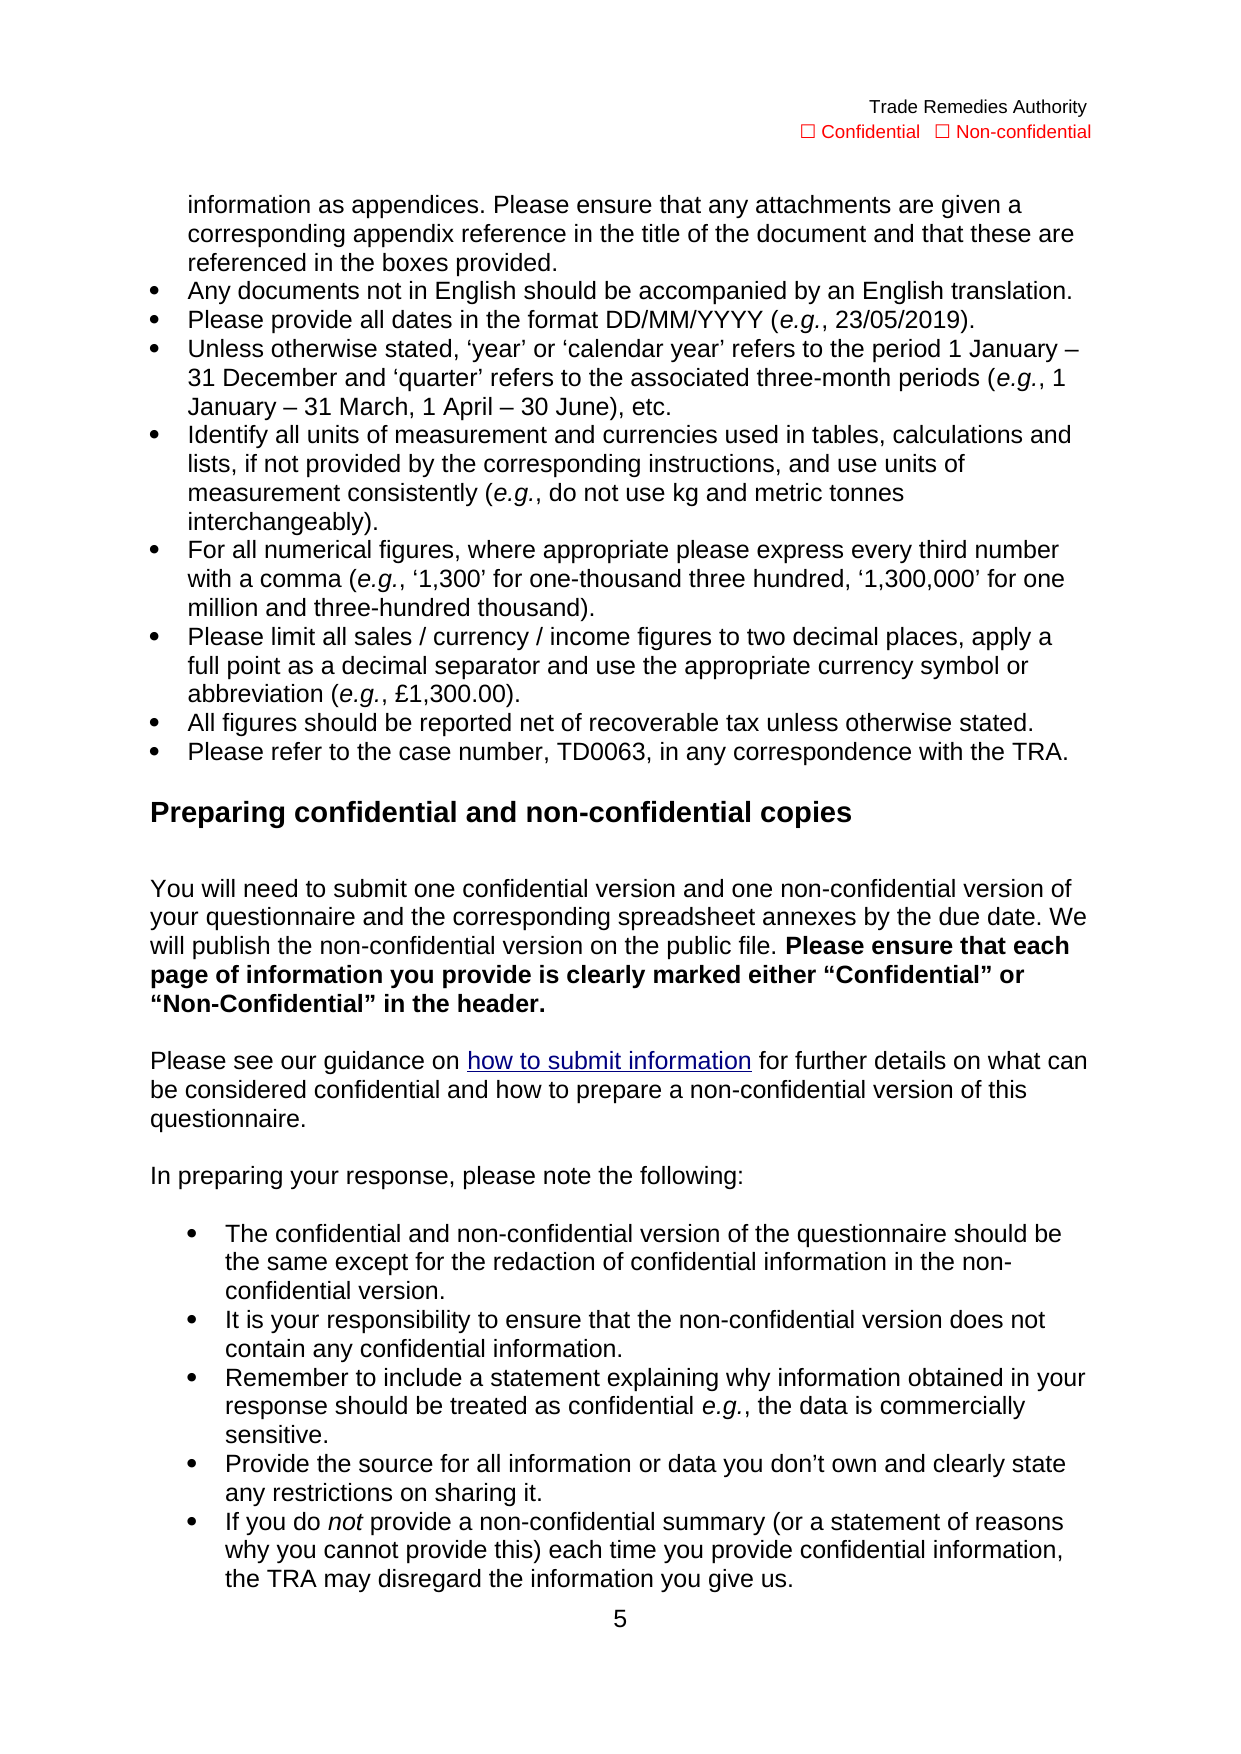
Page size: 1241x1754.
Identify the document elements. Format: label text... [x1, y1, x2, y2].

text You will need to submit one confidential version and one non-confidential version of your questionnaire and the corresponding spreadsheet annexes by the due date. We will publish the non-confidential version on the public file. Please ensure that each page of information you provide is clearly marked either “Confidential” or “Non-Confidential” in the header. [150, 873, 1090, 1017]
list It is your responsibility to ensure that the non-confidential version does not contain any confidential information. [187, 1305, 1090, 1362]
text Please see our guidance on how to submit information for further details on what can be considered confidential and how to prepare a non-confidential version of this questionnaire. [150, 1046, 1090, 1132]
list For all numerical figures, where appropriate please express every third number with a comma (e.g., ‘1,300’ for one-thousand three hundred, ‘1,300,000’ for one million and three-hundred thousand). [150, 535, 1090, 622]
list information as appendices. Please ensure that any attachments are given a corresponding appendix reference in the title of the document and that these are referenced in the boxes provided. [150, 190, 1090, 276]
list Please refer to the case number, TD0063, in any correspondence with the TRA. [150, 737, 1090, 766]
list All figures should be reported net of recoverable tax unless otherwise stated. [150, 708, 1090, 737]
list Any documents not in English should be accompanied by an English translation. [150, 276, 1090, 305]
list Unless otherwise stated, ‘year’ or ‘calendar year’ refers to the period 1 January – 31 December and ‘quarter’ refers to the associated three-month periods (e.g., 1 January – 31 March, 1 April – 30 June), etc. [150, 334, 1090, 420]
list Please provide all dates in the format DD/MM/YYYY (e.g., 23/05/2019). [150, 305, 1090, 334]
text In preparing your response, please note the following: [150, 1161, 1090, 1190]
subtitle Preparing confidential and non-confidential copies [150, 794, 1090, 828]
list Remember to include a statement explaining why information obtained in your response should be treated as confidential e.g., the data is commercially sensitive. [187, 1362, 1090, 1449]
list If you do not provide a non-confidential summary (or a statement of reasons why you cannot provide this) each time you provide confidential information, the TRA may disregard the information you give us. [187, 1506, 1090, 1593]
list Identify all units of measurement and currencies used in tables, calculations and lists, if not provided by the corresponding instructions, and use units of measurement consistently (e.g., do not use kg and metric tonnes interchangeably). [150, 420, 1090, 535]
list Provide the source for all information or data you don’t own and clearly state any restrictions on sharing it. [187, 1449, 1090, 1506]
list Please limit all sales / currency / income figures to two decimal places, apply a full point as a decimal separator and use the appropriate currency symbol or abbreviation (e.g., £1,300.00). [150, 622, 1090, 708]
list The confidential and non-confidential version of the questionnaire should be the same except for the redaction of confidential information in the non-confidential version. [187, 1218, 1090, 1305]
